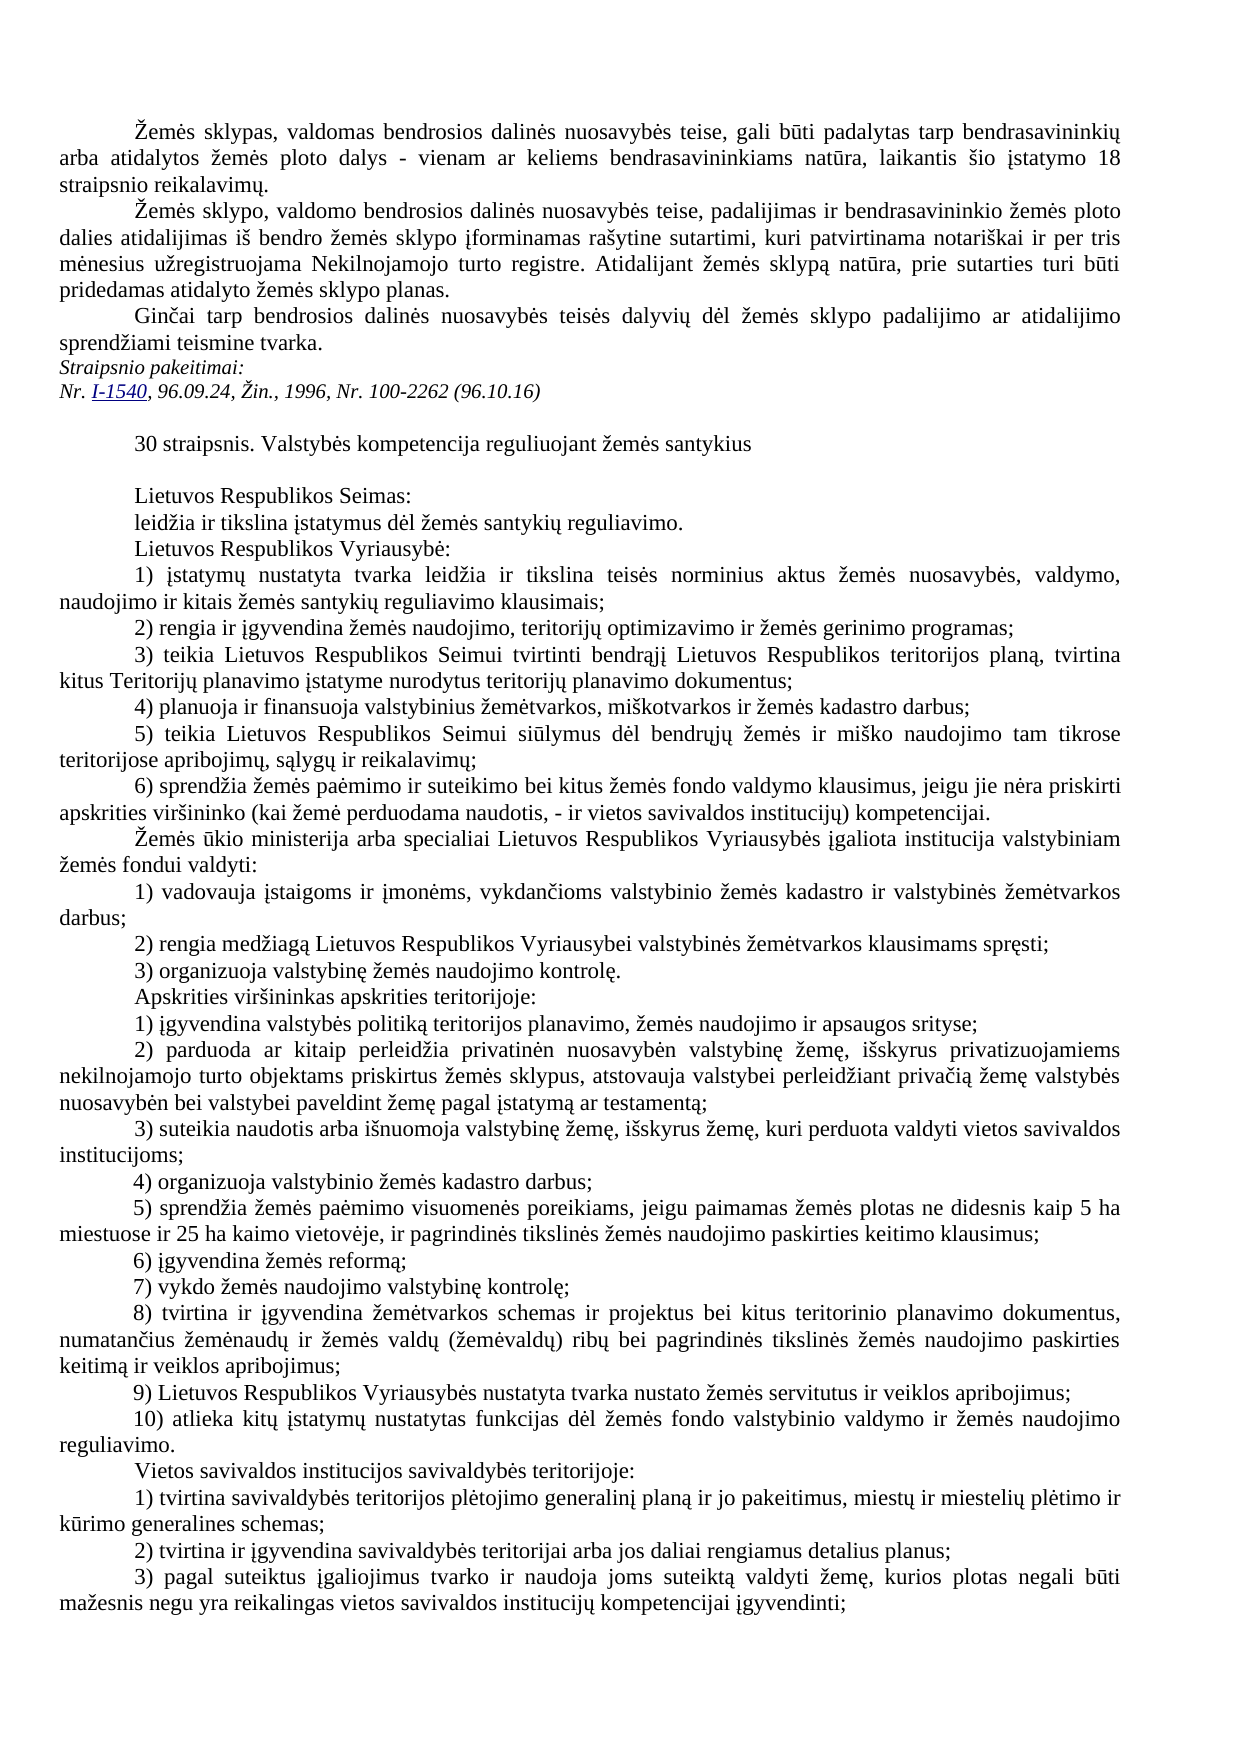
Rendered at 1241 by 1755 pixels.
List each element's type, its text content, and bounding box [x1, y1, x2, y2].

text 5) teikia Lietuvos Respublikos Seimui siūlymus dėl bendrųjų žemės ir miško naudojimo tam tikrose teritorijose apribojimų, sąlygų ir reikalavimų; [59, 720, 1122, 772]
text Apskrities viršininkas apskrities teritorijoje: [59, 983, 1122, 1009]
text Vietos savivaldos institucijos savivaldybės teritorijoje: [59, 1458, 1122, 1484]
text Lietuvos Respublikos Vyriausybė: [59, 535, 1122, 562]
text Žemės ūkio ministerija arba specialiai Lietuvos Respublikos Vyriausybės įgaliota institucija valstybiniam žemės fondui valdyti: [59, 825, 1122, 878]
text Žemės sklypas, valdomas bendrosios dalinės nuosavybės teise, gali būti padalytas tarp bendrasavininkių arba atidalytos žemės ploto dalys - vienam ar keliems bendrasavininkiams natūra, laikantis šio įstatymo 18 straipsnio reikalavimų. [59, 118, 1122, 197]
text 2) tvirtina ir įgyvendina savivaldybės teritorijai arba jos daliai rengiamus detalius planus; [59, 1537, 1122, 1563]
text 4) planuoja ir finansuoja valstybinius žemėtvarkos, miškotvarkos ir žemės kadastro darbus; [59, 693, 1122, 720]
text 3) suteikia naudotis arba išnuomoja valstybinę žemę, išskyrus žemę, kuri perduota valdyti vietos savivaldos institucijoms; [59, 1115, 1122, 1168]
text 3) organizuoja valstybinę žemės naudojimo kontrolę. [59, 957, 1122, 983]
text 1) tvirtina savivaldybės teritorijos plėtojimo generalinį planą ir jo pakeitimus, miestų ir miestelių plėtimo ir kūrimo generalines schemas; [59, 1484, 1122, 1537]
text 8) tvirtina ir įgyvendina žemėtvarkos schemas ir projektus bei kitus teritorinio planavimo dokumentus, numatančius žemėnaudų ir žemės valdų (žemėvaldų) ribų bei pagrindinės tikslinės žemės naudojimo paskirties keitimą ir veiklos apribojimus; [59, 1299, 1122, 1378]
text 4) organizuoja valstybinio žemės kadastro darbus; [59, 1168, 1122, 1194]
text Ginčai tarp bendrosios dalinės nuosavybės teisės dalyvių dėl žemės sklypo padalijimo ar atidalijimo sprendžiami teismine tvarka. [59, 303, 1122, 355]
text 6) įgyvendina žemės reformą; [59, 1247, 1122, 1273]
text 2) rengia ir įgyvendina žemės naudojimo, teritorijų optimizavimo ir žemės gerinimo programas; [59, 614, 1122, 641]
text 2) parduoda ar kitaip perleidžia privatinėn nuosavybėn valstybinę žemę, išskyrus privatizuojamiems nekilnojamojo turto objektams priskirtus žemės sklypus, atstovauja valstybei perleidžiant privačią žemę valstybės nuosavybėn bei valstybei paveldint žemę pagal įstatymą ar testamentą; [59, 1036, 1122, 1115]
text 9) Lietuvos Respublikos Vyriausybės nustatyta tvarka nustato žemės servitutus ir veiklos apribojimus; [59, 1378, 1122, 1405]
text 1) įgyvendina valstybės politiką teritorijos planavimo, žemės naudojimo ir apsaugos srityse; [59, 1009, 1122, 1036]
text Nr. I-1540, 96.09.24, Žin., 1996, Nr. 100-2262 (96.10.16) [59, 379, 1122, 403]
text 3) pagal suteiktus įgaliojimus tvarko ir naudoja joms suteiktą valdyti žemę, kurios plotas negali būti mažesnis negu yra reikalingas vietos savivaldos institucijų kompetencijai įgyvendinti; [59, 1563, 1122, 1616]
text 5) sprendžia žemės paėmimo visuomenės poreikiams, jeigu paimamas žemės plotas ne didesnis kaip 5 ha miestuose ir 25 ha kaimo vietovėje, ir pagrindinės tikslinės žemės naudojimo paskirties keitimo klausimus; [59, 1194, 1122, 1247]
text 10) atlieka kitų įstatymų nustatytas funkcijas dėl žemės fondo valstybinio valdymo ir žemės naudojimo reguliavimo. [59, 1405, 1122, 1458]
text 1) vadovauja įstaigoms ir įmonėms, vykdančioms valstybinio žemės kadastro ir valstybinės žemėtvarkos darbus; [59, 878, 1122, 931]
text 7) vykdo žemės naudojimo valstybinę kontrolę; [59, 1273, 1122, 1299]
text 6) sprendžia žemės paėmimo ir suteikimo bei kitus žemės fondo valdymo klausimus, jeigu jie nėra priskirti apskrities viršininko (kai žemė perduodama naudotis, - ir vietos savivaldos institucijų) kompetencijai. [59, 772, 1122, 825]
text leidžia ir tikslina įstatymus dėl žemės santykių reguliavimo. [59, 509, 1122, 535]
text Žemės sklypo, valdomo bendrosios dalinės nuosavybės teise, padalijimas ir bendrasavininkio žemės ploto dalies atidalijimas iš bendro žemės sklypo įforminamas rašytine sutartimi, kuri patvirtinama notariškai ir per tris mėnesius užregistruojama Nekilnojamojo turto registre. Atidalijant žemės sklypą natūra, prie sutarties turi būti pridedamas atidalyto žemės sklypo planas. [59, 197, 1122, 303]
text 1) įstatymų nustatyta tvarka leidžia ir tikslina teisės norminius aktus žemės nuosavybės, valdymo, naudojimo ir kitais žemės santykių reguliavimo klausimais; [59, 562, 1122, 614]
text Lietuvos Respublikos Seimas: [59, 482, 1122, 509]
text Straipsnio pakeitimai: [59, 355, 1122, 379]
text 3) teikia Lietuvos Respublikos Seimui tvirtinti bendrąjį Lietuvos Respublikos teritorijos planą, tvirtina kitus Teritorijų planavimo įstatyme nurodytus teritorijų planavimo dokumentus; [59, 641, 1122, 693]
text 2) rengia medžiagą Lietuvos Respublikos Vyriausybei valstybinės žemėtvarkos klausimams spręsti; [59, 931, 1122, 957]
text 30 straipsnis. Valstybės kompetencija reguliuojant žemės santykius [59, 430, 1122, 456]
